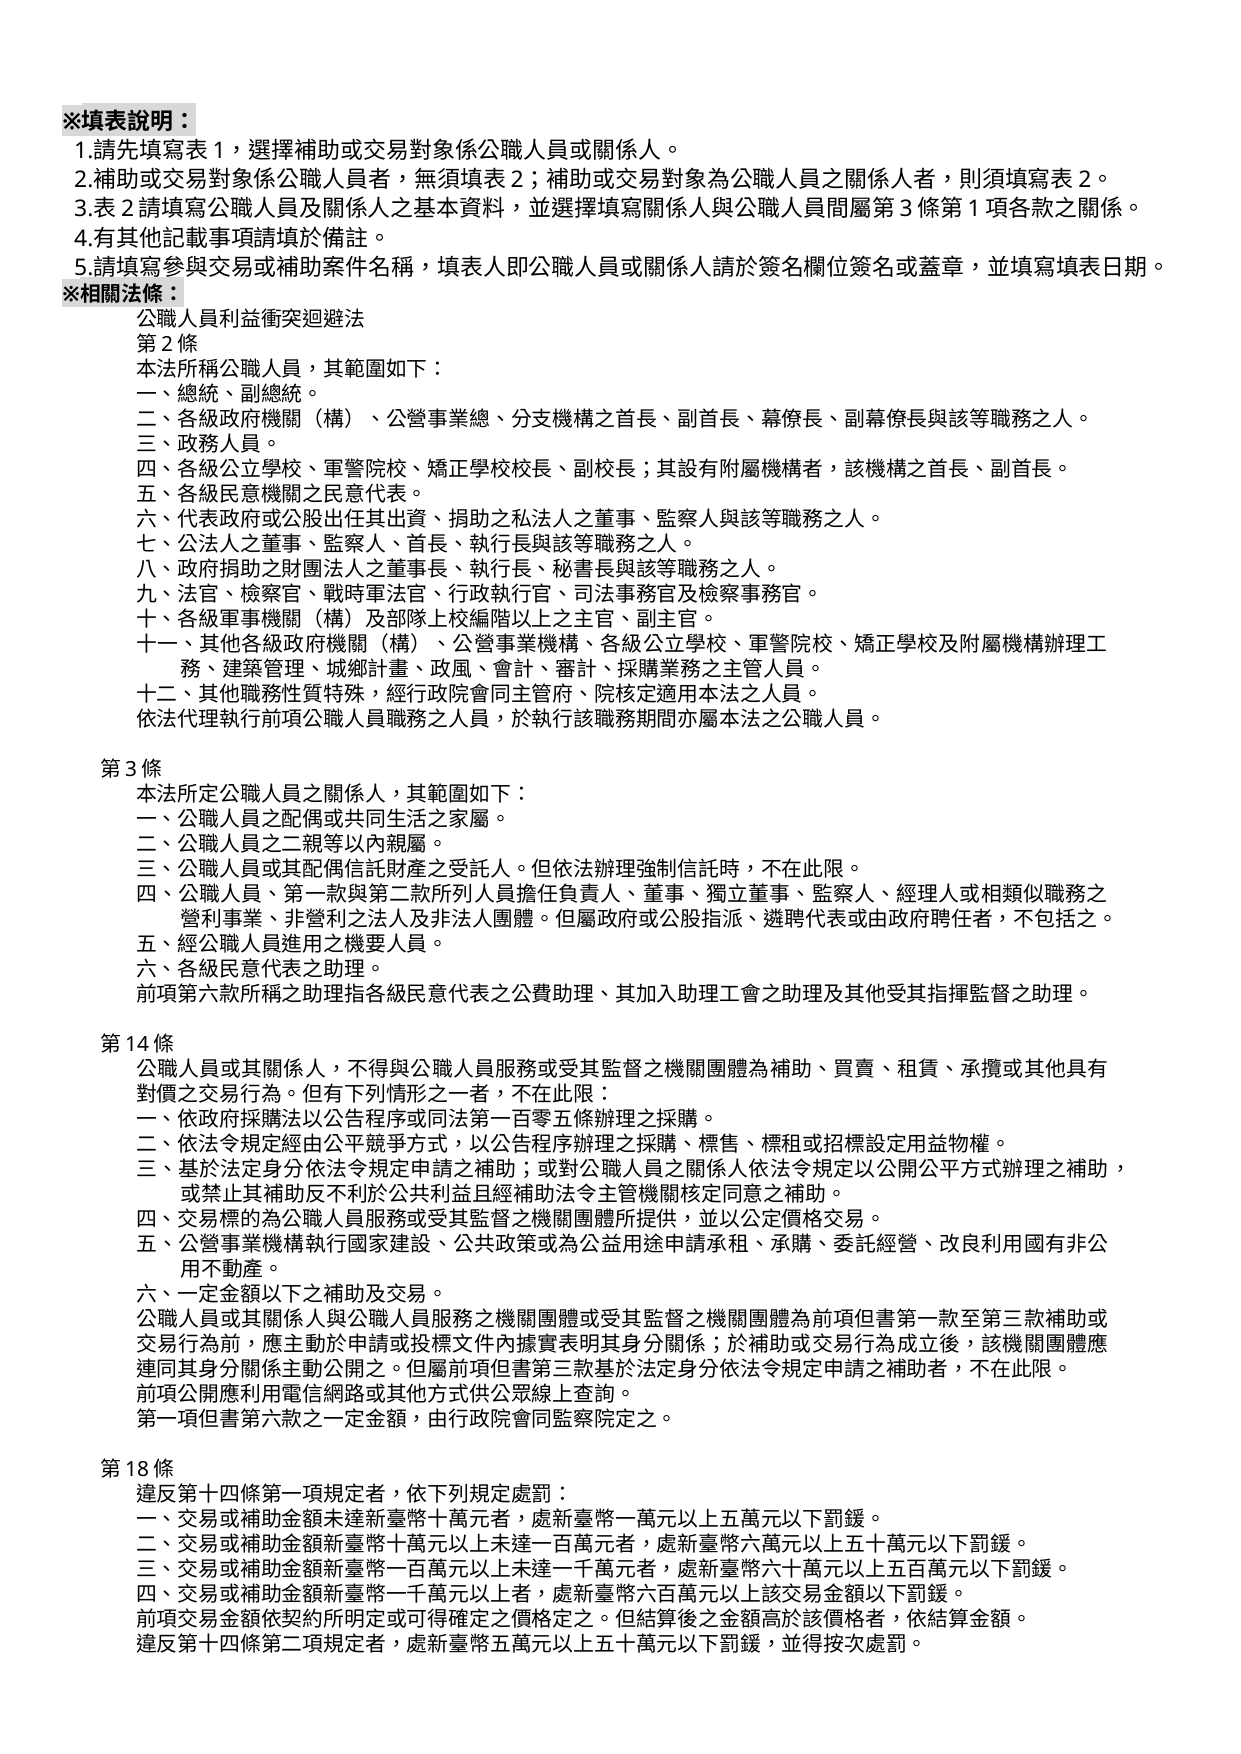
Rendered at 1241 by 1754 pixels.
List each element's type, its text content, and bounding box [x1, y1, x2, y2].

text 公職人員或其關係人，不得與公職人員服務或受其監督之機關團體為補助、買賣、租賃、承攬或其他具有對價之交易行為。但有下列情形之一者，不在此限： [136, 1056, 1110, 1106]
text 3.表2請填寫公職人員及關係人之基本資料，並選擇填寫關係人與公職人員間屬第3條第1項各款之關係。 [62, 193, 1204, 223]
text 第一項但書第六款之一定金額，由行政院會同監察院定之。 [136, 1406, 1110, 1431]
text 七、公法人之董事、監察人、首長、執行長與該等職務之人。 [136, 531, 1110, 556]
text 九、法官、檢察官、戰時軍法官、行政執行官、司法事務官及檢察事務官。 [136, 581, 1110, 606]
text 三、基於法定身分依法令規定申請之補助；或對公職人員之關係人依法令規定以公開公平方式辦理之補助，或禁止其補助反不利於公共利益且經補助法令主管機關核定同意之補助。 [136, 1156, 1110, 1206]
text 前項第六款所稱之助理指各級民意代表之公費助理、其加入助理工會之助理及其他受其指揮監督之助理。 [136, 981, 1110, 1006]
text 三、交易或補助金額新臺幣一百萬元以上未達一千萬元者，處新臺幣六十萬元以上五百萬元以下罰鍰。 [136, 1556, 1110, 1581]
text 八、政府捐助之財團法人之董事長、執行長、秘書長與該等職務之人。 [136, 556, 1110, 581]
text 前項公開應利用電信網路或其他方式供公眾線上查詢。 [136, 1381, 1110, 1406]
text 二、依法令規定經由公平競爭方式，以公告程序辦理之採購、標售、標租或招標設定用益物權。 [136, 1131, 1110, 1156]
text 公職人員利益衝突迴避法 [136, 306, 1110, 331]
text 四、公職人員、第一款與第二款所列人員擔任負責人、董事、獨立董事、監察人、經理人或相類似職務之營利事業、非營利之法人及非法人團體。但屬政府或公股指派、遴聘代表或由政府聘任者，不包括之。 [136, 881, 1110, 931]
text 本法所定公職人員之關係人，其範圍如下： [136, 781, 1110, 806]
text 二、交易或補助金額新臺幣十萬元以上未達一百萬元者，處新臺幣六萬元以上五十萬元以下罰鍰。 [136, 1531, 1110, 1556]
text 五、公營事業機構執行國家建設、公共政策或為公益用途申請承租、承購、委託經營、改良利用國有非公用不動產。 [136, 1231, 1110, 1281]
text 1.請先填寫表1，選擇補助或交易對象係公職人員或關係人。 [62, 135, 1204, 164]
text 違反第十四條第一項規定者，依下列規定處罰： [136, 1481, 1110, 1506]
text 五、經公職人員進用之機要人員。 [136, 931, 1110, 956]
text 四、交易或補助金額新臺幣一千萬元以上者，處新臺幣六百萬元以上該交易金額以下罰鍰。 [136, 1581, 1110, 1606]
text 一、交易或補助金額未達新臺幣十萬元者，處新臺幣一萬元以上五萬元以下罰鍰。 [136, 1506, 1110, 1531]
text 第14條 [62, 1031, 1204, 1056]
text 一、依政府採購法以公告程序或同法第一百零五條辦理之採購。 [136, 1106, 1110, 1131]
text 六、一定金額以下之補助及交易。 [136, 1281, 1110, 1306]
text 前項交易金額依契約所明定或可得確定之價格定之。但結算後之金額高於該價格者，依結算金額。 [136, 1606, 1110, 1631]
text 第2條 [136, 331, 1110, 356]
text 4.有其他記載事項請填於備註。 [62, 223, 1204, 252]
text 十一、其他各級政府機關（構）、公營事業機構、各級公立學校、軍警院校、矯正學校及附屬機構辦理工務、建築管理、城鄉計畫、政風、會計、審計、採購業務之主管人員。 [136, 631, 1110, 681]
text 第3條 [62, 756, 1204, 781]
text 本法所稱公職人員，其範圍如下： [136, 356, 1110, 381]
text 一、公職人員之配偶或共同生活之家屬。 [136, 806, 1110, 831]
text 六、各級民意代表之助理。 [136, 956, 1110, 981]
text 二、公職人員之二親等以內親屬。 [136, 831, 1110, 856]
text 依法代理執行前項公職人員職務之人員，於執行該職務期間亦屬本法之公職人員。 [136, 706, 1110, 731]
text 十二、其他職務性質特殊，經行政院會同主管府、院核定適用本法之人員。 [136, 681, 1110, 706]
text 2.補助或交易對象係公職人員者，無須填表2；補助或交易對象為公職人員之關係人者，則須填寫表2。 [62, 164, 1204, 193]
text 公職人員或其關係人與公職人員服務之機關團體或受其監督之機關團體為前項但書第一款至第三款補助或交易行為前，應主動於申請或投標文件內據實表明其身分關係；於補助或交易行為成立後，該機關團體應連同其身分關係主動公開之。但屬前項但書第三款基於法定身分依法令規定申請之補助者，不在此限。 [136, 1306, 1110, 1381]
text 四、各級公立學校、軍警院校、矯正學校校長、副校長；其設有附屬機構者，該機構之首長、副首長。 [136, 456, 1110, 481]
text 三、政務人員。 [136, 431, 1110, 456]
text 違反第十四條第二項規定者，處新臺幣五萬元以上五十萬元以下罰鍰，並得按次處罰。 [136, 1631, 1110, 1656]
text ※填表說明： [62, 106, 1110, 135]
text 五、各級民意機關之民意代表。 [136, 481, 1110, 506]
text 二、各級政府機關（構）、公營事業總、分支機構之首長、副首長、幕僚長、副幕僚長與該等職務之人。 [136, 406, 1110, 431]
text 六、代表政府或公股出任其出資、捐助之私法人之董事、監察人與該等職務之人。 [136, 506, 1110, 531]
text 四、交易標的為公職人員服務或受其監督之機關團體所提供，並以公定價格交易。 [136, 1206, 1110, 1231]
text 十、各級軍事機關（構）及部隊上校編階以上之主官、副主官。 [136, 606, 1110, 631]
text 5.請填寫參與交易或補助案件名稱，填表人即公職人員或關係人請於簽名欄位簽名或蓋章，並填寫填表日期。 [62, 252, 1204, 281]
text 一、總統、副總統。 [136, 381, 1110, 406]
text 第18條 [62, 1456, 1204, 1481]
text ※相關法條： [62, 281, 1204, 306]
text 三、公職人員或其配偶信託財產之受託人。但依法辦理強制信託時，不在此限。 [136, 856, 1110, 881]
